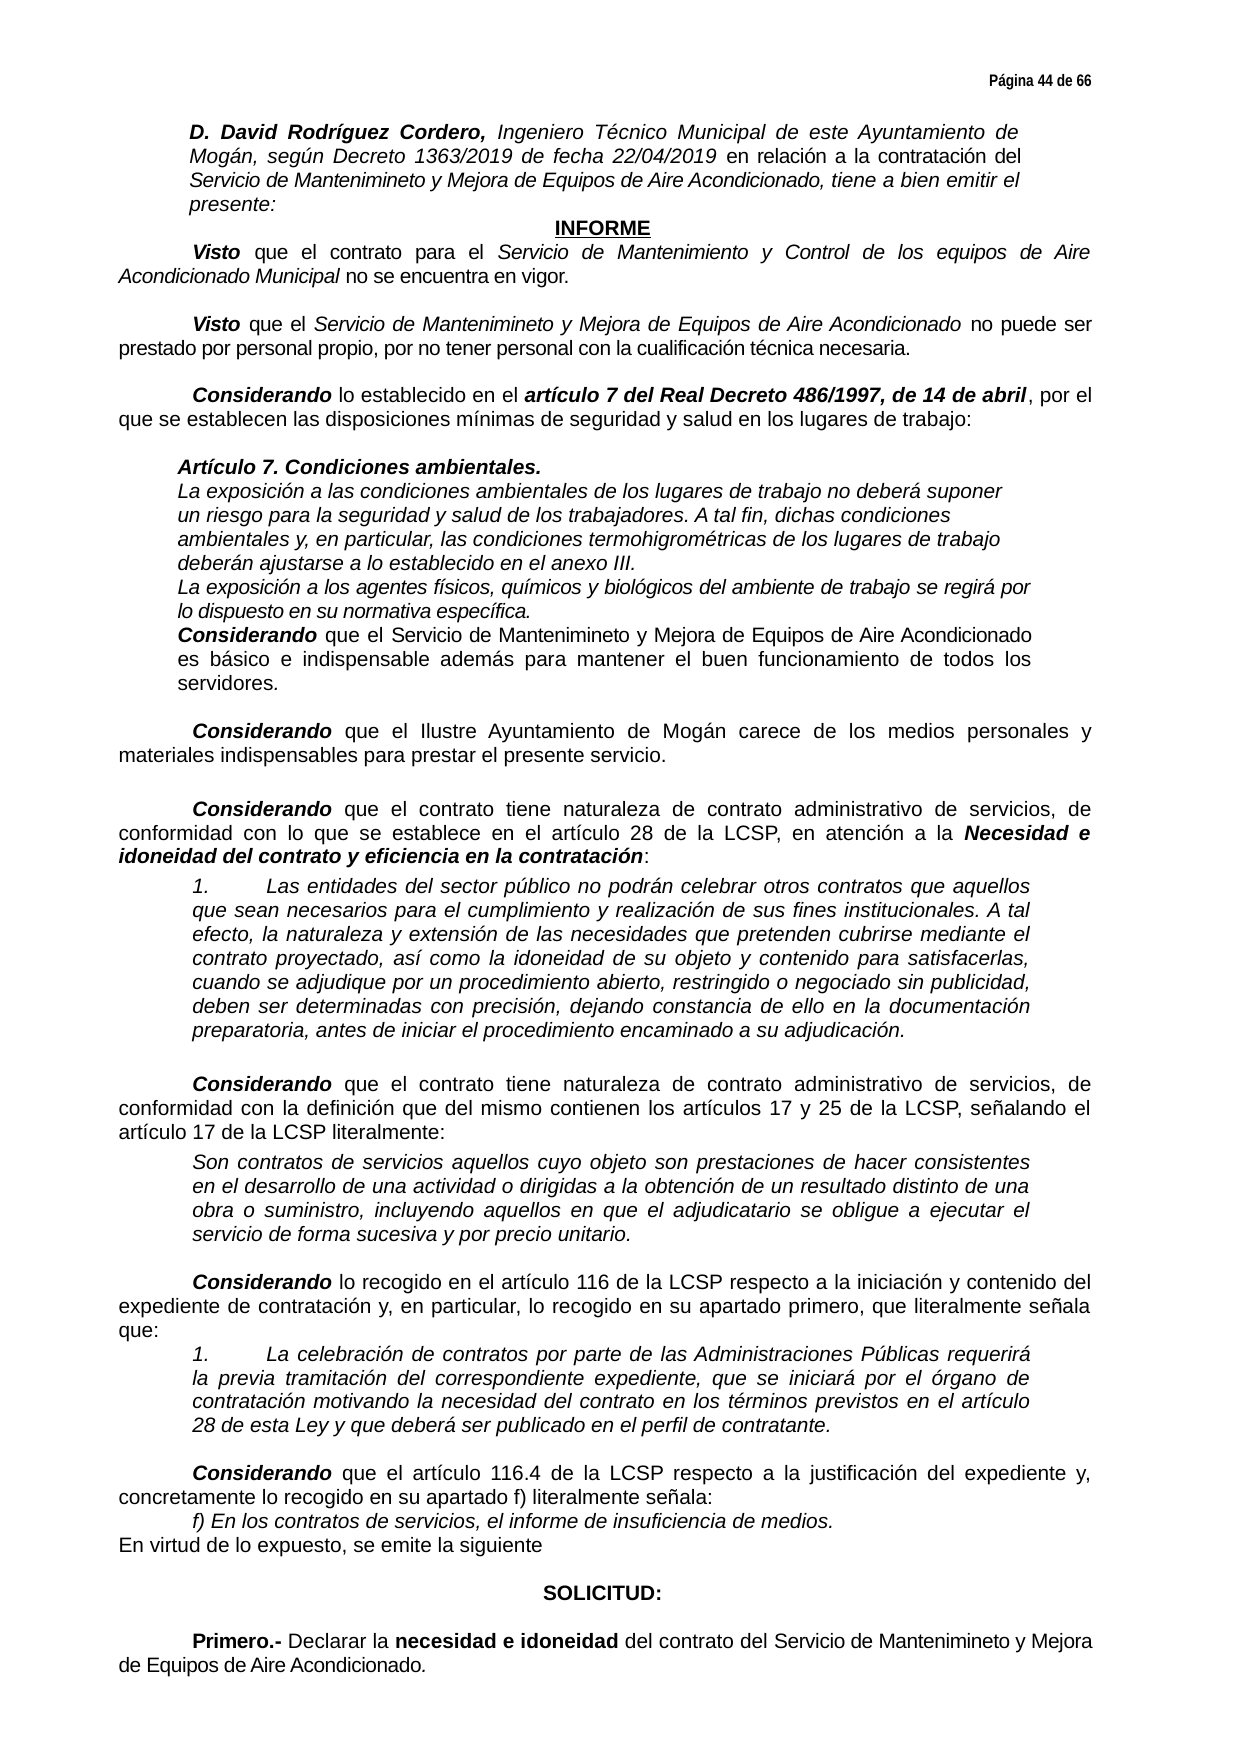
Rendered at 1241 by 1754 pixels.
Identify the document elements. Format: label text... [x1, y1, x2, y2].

text En virtud de lo expuesto, se emite la siguiente [118, 1533, 1092, 1557]
text Considerando que el Ilustre Ayuntamiento de Mogán carece de los medios personales y materiales indispensables para prestar el presente servicio. [118, 719, 1092, 767]
text D. David Rodríguez Cordero, Ingeniero Técnico Municipal de este Ayuntamiento de Mogán, según Decreto 1363/2019 de fecha 22/04/2019 en relación a la contratación del Servicio de Mantenimineto y Mejora de Equipos de Aire Acondicionado, tiene a bien emitir el presente: [189, 120, 1022, 216]
text Considerando que el contrato tiene naturaleza de contrato administrativo de servicios, de conformidad con lo que se establece en el artículo 28 de la LCSP, en atención a la Necesidad e idoneidad del contrato y eficiencia en la contratación: [118, 796, 1092, 868]
text Considerando lo recogido en el artículo 116 de la LCSP respecto a la iniciación y contenido del expediente de contratación y, en particular, lo recogido en su apartado primero, que literalmente señala que: [118, 1269, 1092, 1341]
text La exposición a los agentes físicos, químicos y biológicos del ambiente de trabajo se regirá por lo dispuesto en su normativa específica. [177, 575, 1033, 623]
text Artículo 7. Condiciones ambientales. [177, 455, 1033, 479]
text Son contratos de servicios aquellos cuyo objeto son prestaciones de hacer consistentes en el desarrollo de una actividad o dirigidas a la obtención de un resultado distinto de una obra o suministro, incluyendo aquellos en que el adjudicatario se obligue a ejecutar el servicio de forma sucesiva y por precio unitario. [192, 1150, 1033, 1246]
text Considerando que el artículo 116.4 de la LCSP respecto a la justificación del expediente y, concretamente lo recogido en su apartado f) literalmente señala: [118, 1461, 1092, 1509]
text f) En los contratos de servicios, el informe de insuficiencia de medios. [192, 1509, 1092, 1533]
text Primero.- Declarar la necesidad e idoneidad del contrato del Servicio de Mantenimineto y Mejora de Equipos de Aire Acondicionado. [118, 1629, 1092, 1677]
list Las entidades del sector público no podrán celebrar otros contratos que aquellos que sean necesarios para el cumplimiento y realización de sus fines institucionales. A tal efecto, la naturaleza y extensión de las necesidades que pretenden cubrirse mediante el contrato proyectado, así como la idoneidad de su objeto y contenido para satisfacerlas, cuando se adjudique por un procedimiento abierto, restringido o negociado sin publicidad, deben ser determinadas con precisión, dejando constancia de ello en la documentación preparatoria, antes de iniciar el procedimiento encaminado a su adjudicación. [192, 874, 1033, 1042]
text Considerando que el contrato tiene naturaleza de contrato administrativo de servicios, de conformidad con la definición que del mismo contienen los artículos 17 y 25 de la LCSP, señalando el artículo 17 de la LCSP literalmente: [118, 1072, 1092, 1144]
text Visto que el Servicio de Mantenimineto y Mejora de Equipos de Aire Acondicionado no puede ser prestado por personal propio, por no tener personal con la cualificación técnica necesaria. [118, 311, 1092, 359]
text SOLICITUD: [118, 1581, 1092, 1605]
text La exposición a las condiciones ambientales de los lugares de trabajo no deberá suponer un riesgo para la seguridad y salud de los trabajadores. A tal fin, dichas condiciones ambientales y, en particular, las condiciones termohigrométricas de los lugares de trabajo deberán ajustarse a lo establecido en el anexo III. [177, 479, 1033, 575]
text INFORME [118, 216, 1092, 239]
text Visto que el contrato para el Servicio de Mantenimiento y Control de los equipos de Aire Acondicionado Municipal no se encuentra en vigor. [118, 239, 1092, 287]
text Considerando que el Servicio de Mantenimineto y Mejora de Equipos de Aire Acondicionado es básico e indispensable además para mantener el buen funcionamiento de todos los servidores. [177, 623, 1033, 695]
list La celebración de contratos por parte de las Administraciones Públicas requerirá la previa tramitación del correspondiente expediente, que se iniciará por el órgano de contratación motivando la necesidad del contrato en los términos previstos en el artículo 28 de esta Ley y que deberá ser publicado en el perfil de contratante. [192, 1341, 1033, 1437]
text Considerando lo establecido en el artículo 7 del Real Decreto 486/1997, de 14 de abril, por el que se establecen las disposiciones mínimas de seguridad y salud en los lugares de trabajo: [118, 383, 1092, 431]
